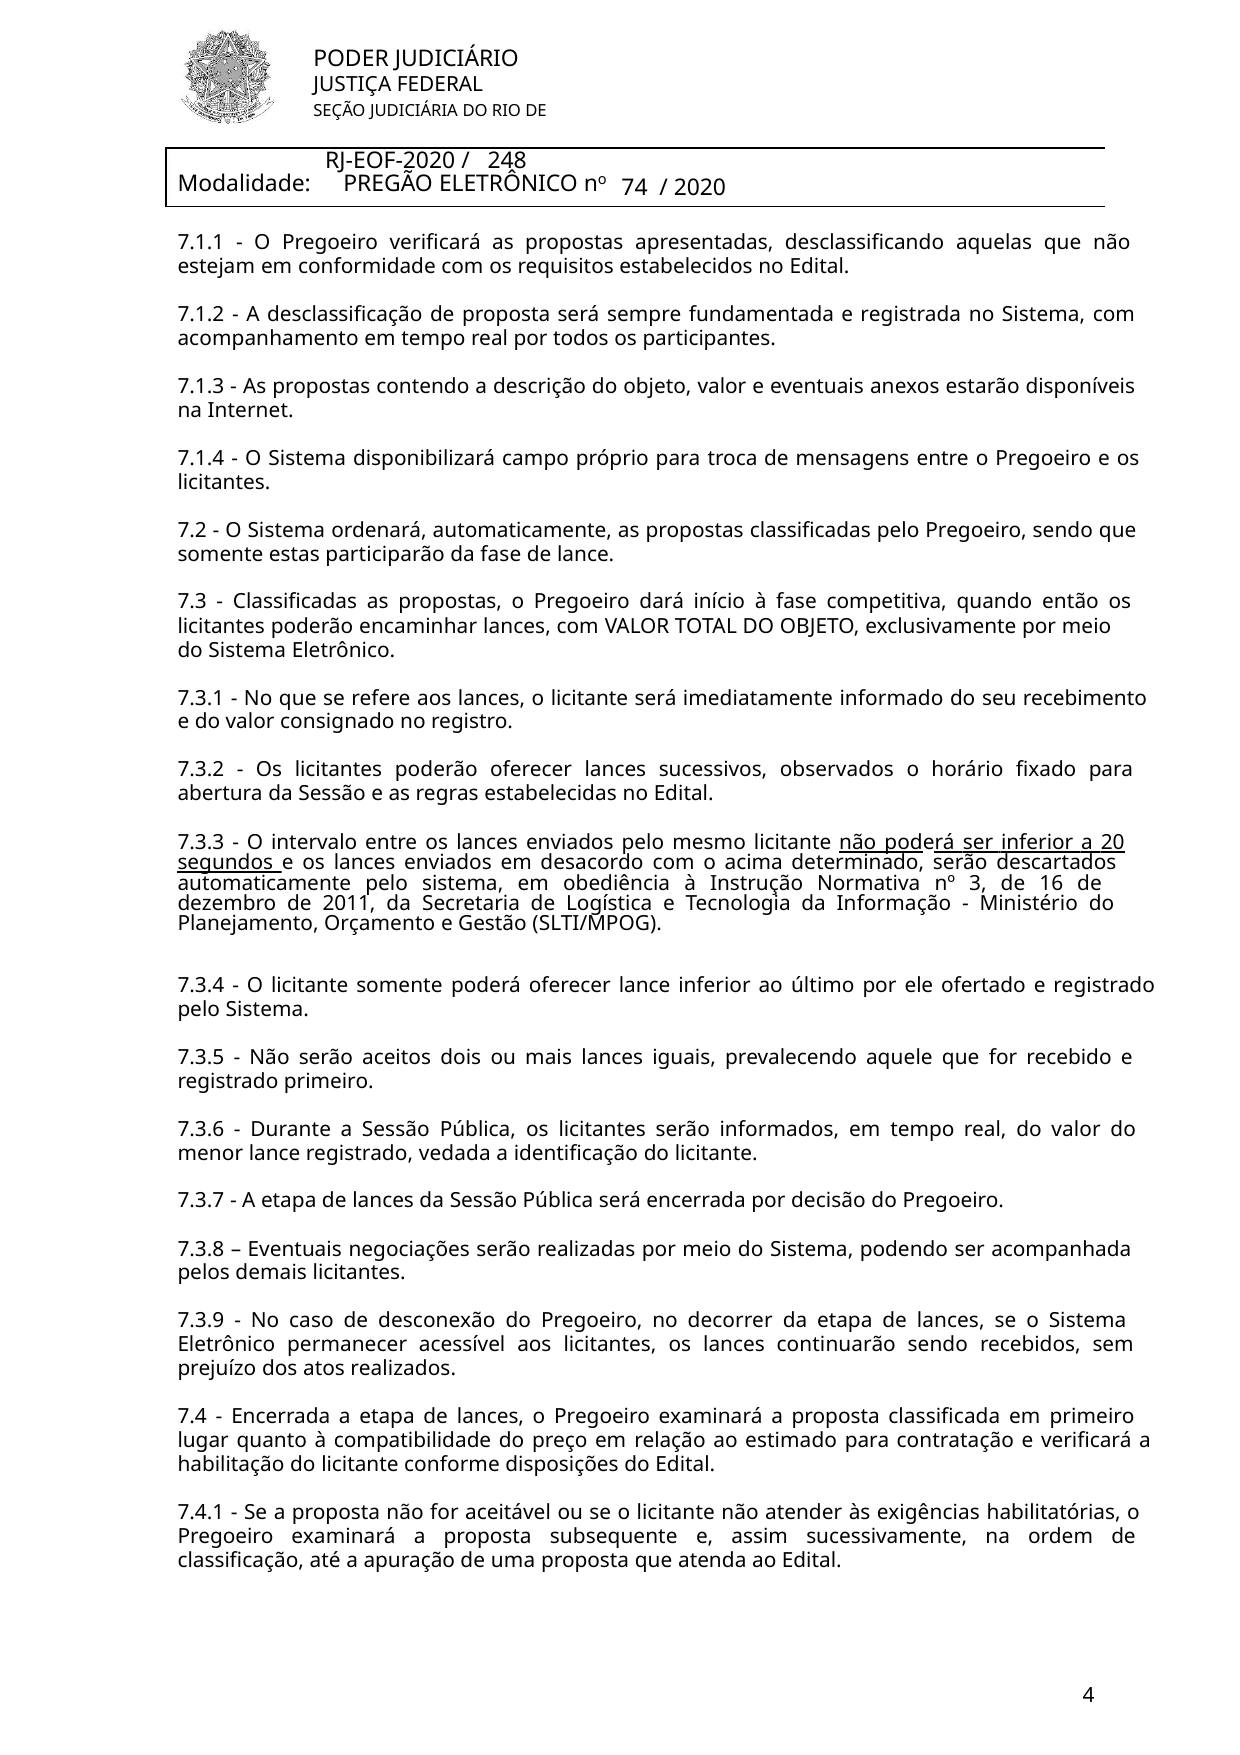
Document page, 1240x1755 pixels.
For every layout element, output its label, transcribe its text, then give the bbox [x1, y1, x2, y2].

text 7.3.5 - Não serão aceitos dois ou mais lances iguais, prevalecendo aquele que for recebido e [177, 1045, 1230, 1069]
text Pregoeiro examinará a proposta subsequente e, assim sucessivamente, na ordem de [177, 1524, 1230, 1548]
text RJ-EOF-2020 / 248 [325, 150, 675, 173]
text 7.2 - O Sistema ordenará, automaticamente, as propostas classificadas pelo Pregoeiro, sendo que [177, 518, 1230, 542]
text acompanhamento em tempo real por todos os participantes. [177, 326, 1230, 350]
text menor lance registrado, vedada a identificação do licitante. [177, 1141, 1230, 1165]
text pelo Sistema. [177, 997, 1230, 1021]
text 7.3.6 - Durante a Sessão Pública, os licitantes serão informados, em tempo real, do valor do [177, 1117, 1230, 1141]
text 7.3.4 - O licitante somente poderá oferecer lance inferior ao último por ele ofertado e registrado [177, 973, 1230, 997]
text 7.3.3 - O intervalo entre os lances enviados pelo mesmo licitante não poderá ser inferior a 20 [177, 833, 1230, 853]
text segundos e os lances enviados em desacordo com o acima determinado, serão descartados [177, 853, 1230, 874]
text dezembro de 2011, da Secretaria de Logística e Tecnologia da Informação - Ministério do [177, 894, 1230, 914]
text abertura da Sessão e as regras estabelecidas no Edital. [177, 782, 1229, 806]
text 7.3 - Classificadas as propostas, o Pregoeiro dará início à fase competitiva, quando então os [177, 590, 1230, 614]
text Modalidade: PREGÃO ELETRÔNICO no [177, 173, 675, 196]
text PODER JUDICIÁRIO [313, 45, 564, 72]
text 7.1.3 - As propostas contendo a descrição do objeto, valor e eventuais anexos estarão disponíveis [177, 374, 1230, 398]
text 74 / 2020 [621, 176, 748, 200]
text licitantes poderão encaminhar lances, com VALOR TOTAL DO OBJETO, exclusivamente por meio [177, 614, 1230, 638]
text 4 [1082, 1687, 1124, 1706]
text prejuízo dos atos realizados. [177, 1357, 1231, 1381]
text 7.3.1 - No que se refere aos lances, o licitante será imediatamente informado do seu recebimento [177, 686, 1230, 710]
text registrado primeiro. [177, 1069, 1230, 1093]
text do Sistema Eletrônico. [177, 638, 1230, 662]
text 7.1.2 - A desclassificação de proposta será sempre fundamentada e registrada no Sistema, com [177, 302, 1230, 326]
text 7.3.2 - Os licitantes poderão oferecer lances sucessivos, observados o horário fixado para [177, 757, 1229, 782]
text 7.1.4 - O Sistema disponibilizará campo próprio para troca de mensagens entre o Pregoeiro e os [177, 446, 1230, 470]
text automaticamente pelo sistema, em obediência à Instrução Normativa nº 3, de 16 de [177, 874, 1230, 894]
text Planejamento, Orçamento e Gestão (SLTI/MPOG). [177, 914, 1230, 934]
text e do valor consignado no registro. [177, 710, 1230, 733]
text 7.3.7 - A etapa de lances da Sessão Pública será encerrada por decisão do Pregoeiro. [177, 1189, 1097, 1213]
text 7.3.8 – Eventuais negociações serão realizadas por meio do Sistema, podendo ser acompanhada [177, 1237, 1230, 1261]
text pelos demais licitantes. [177, 1261, 1230, 1284]
text lugar quanto à compatibilidade do preço em relação ao estimado para contratação e verificará a [177, 1428, 1230, 1452]
text somente estas participarão da fase de lance. [177, 542, 1230, 566]
text estejam em conformidade com os requisitos estabelecidos no Edital. [177, 254, 1230, 278]
text habilitação do licitante conforme disposições do Edital. [177, 1452, 1230, 1476]
text licitantes. [177, 470, 1230, 494]
text SEÇÃO JUDICIÁRIA DO RIO DE [313, 101, 597, 120]
text 7.4 - Encerrada a etapa de lances, o Pregoeiro examinará a proposta classificada em primeiro [177, 1404, 1230, 1428]
text 7.4.1 - Se a proposta não for aceitável ou se o licitante não atender às exigências habilitatórias, o [177, 1500, 1230, 1524]
text 7.1.1 - O Pregoeiro verificará as propostas apresentadas, desclassificando aquelas que não [177, 231, 1230, 254]
text JUSTIÇA FEDERAL [313, 72, 564, 96]
text Eletrônico permanecer acessível aos licitantes, os lances continuarão sendo recebidos, sem [177, 1333, 1231, 1357]
text 7.3.9 - No caso de desconexão do Pregoeiro, no decorrer da etapa de lances, se o Sistema [177, 1308, 1231, 1333]
text na Internet. [177, 398, 1230, 422]
text classificação, até a apuração de uma proposta que atenda ao Edital. [177, 1548, 1230, 1572]
